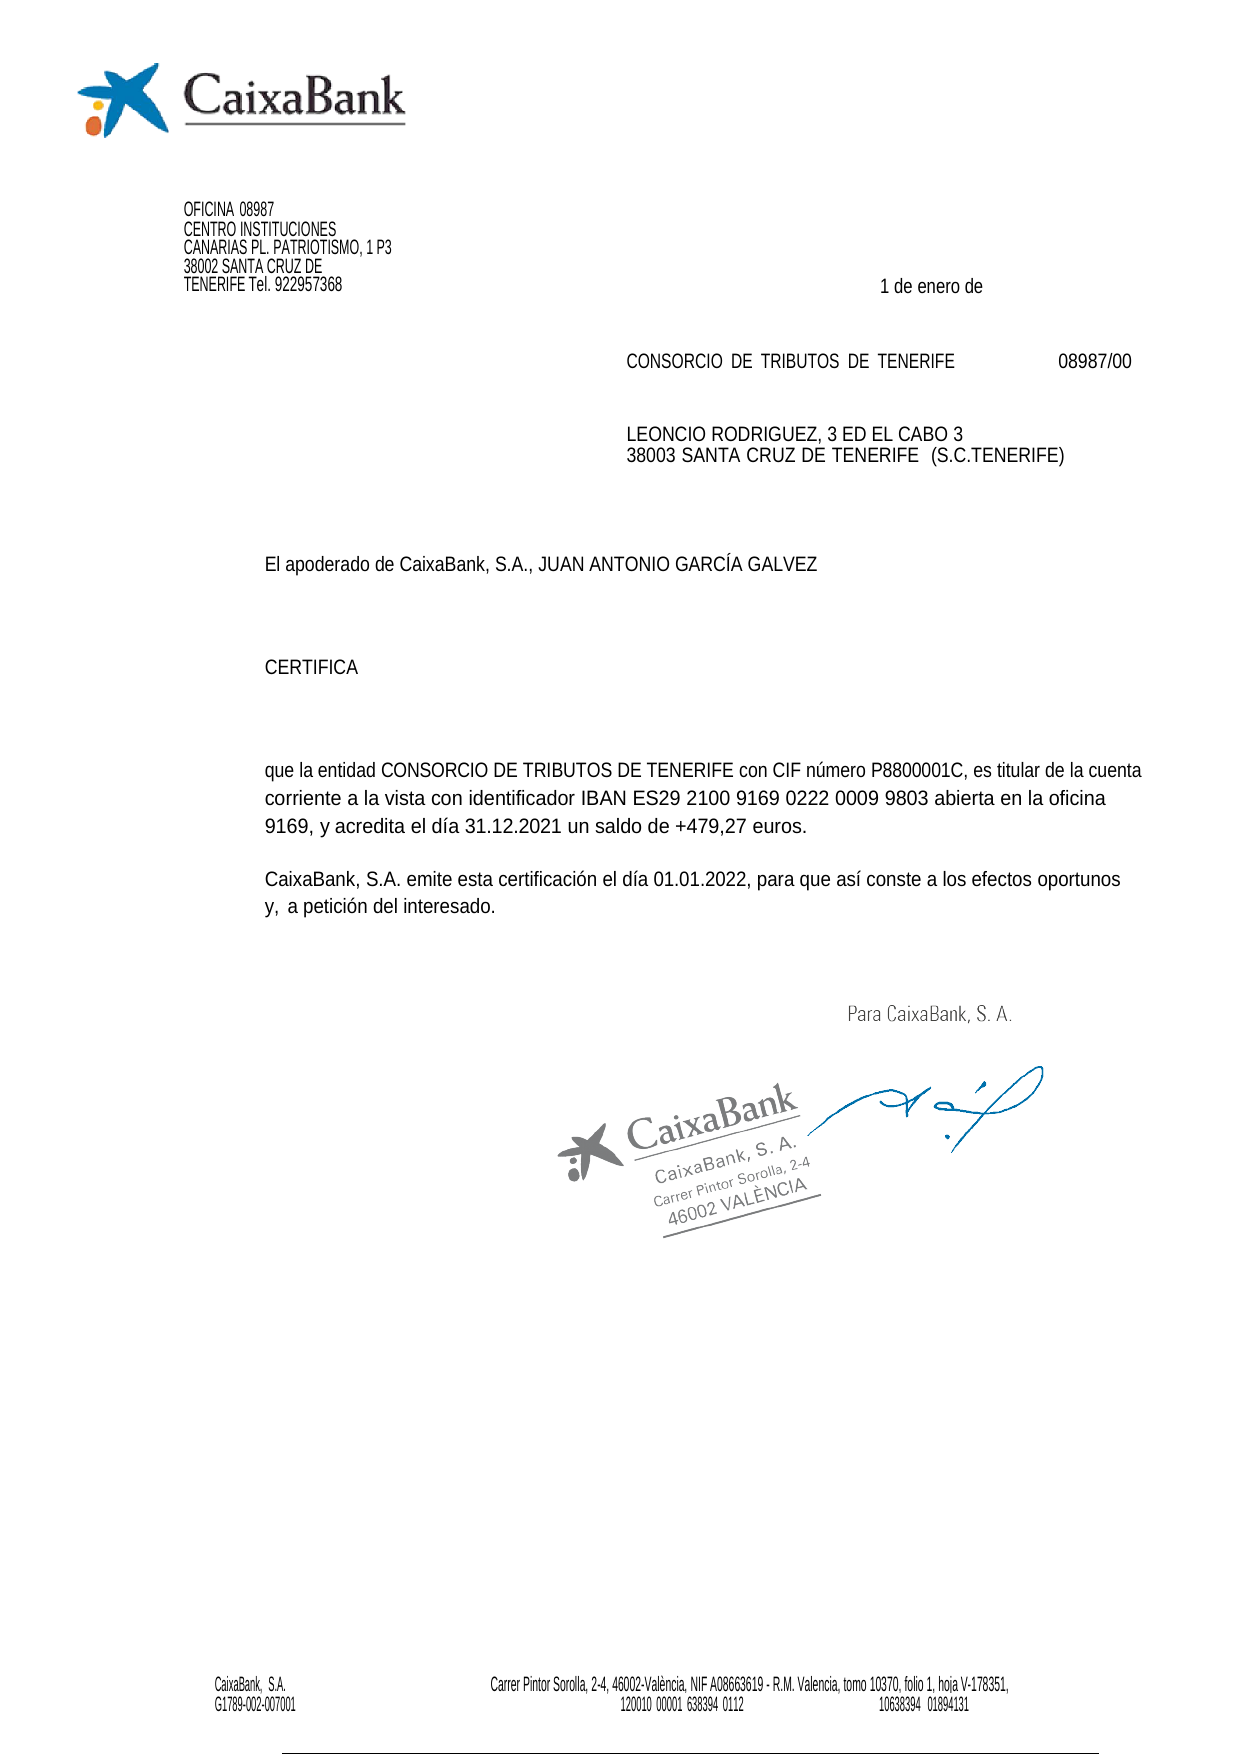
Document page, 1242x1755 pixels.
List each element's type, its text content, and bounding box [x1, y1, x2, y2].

text CERTIFICA [264, 655, 1150, 679]
text CaixaBank, S.A. emite esta certificación el día 01.01.2022, para que así conste a los efectos oportunos y, a petición del interesado. [264, 867, 1129, 918]
text LEONCIO RODRIGUEZ, 3 ED EL CABO 3 [626, 424, 1150, 446]
text El apoderado de CaixaBank, S.A., JUAN ANTONIO GARCÍA GALVEZ [264, 552, 1150, 576]
text que la entidad CONSORCIO DE TRIBUTOS DE TENERIFE con CIF número P8800001C, es titular de la cuenta corriente a la vista con identificador IBAN ES29 2100 9169 0222 0009 9803 abierta en la oficina 9169, y acredita el día 31.12.2021 un saldo de +479,27 euros. [264, 758, 1150, 838]
text CONSORCIO DE TRIBUTOS DE TENERIFE 08987/00 [626, 349, 1150, 373]
text 38003 SANTA CRUZ DE TENERIFE (S.C.TENERIFE) [626, 446, 1150, 467]
